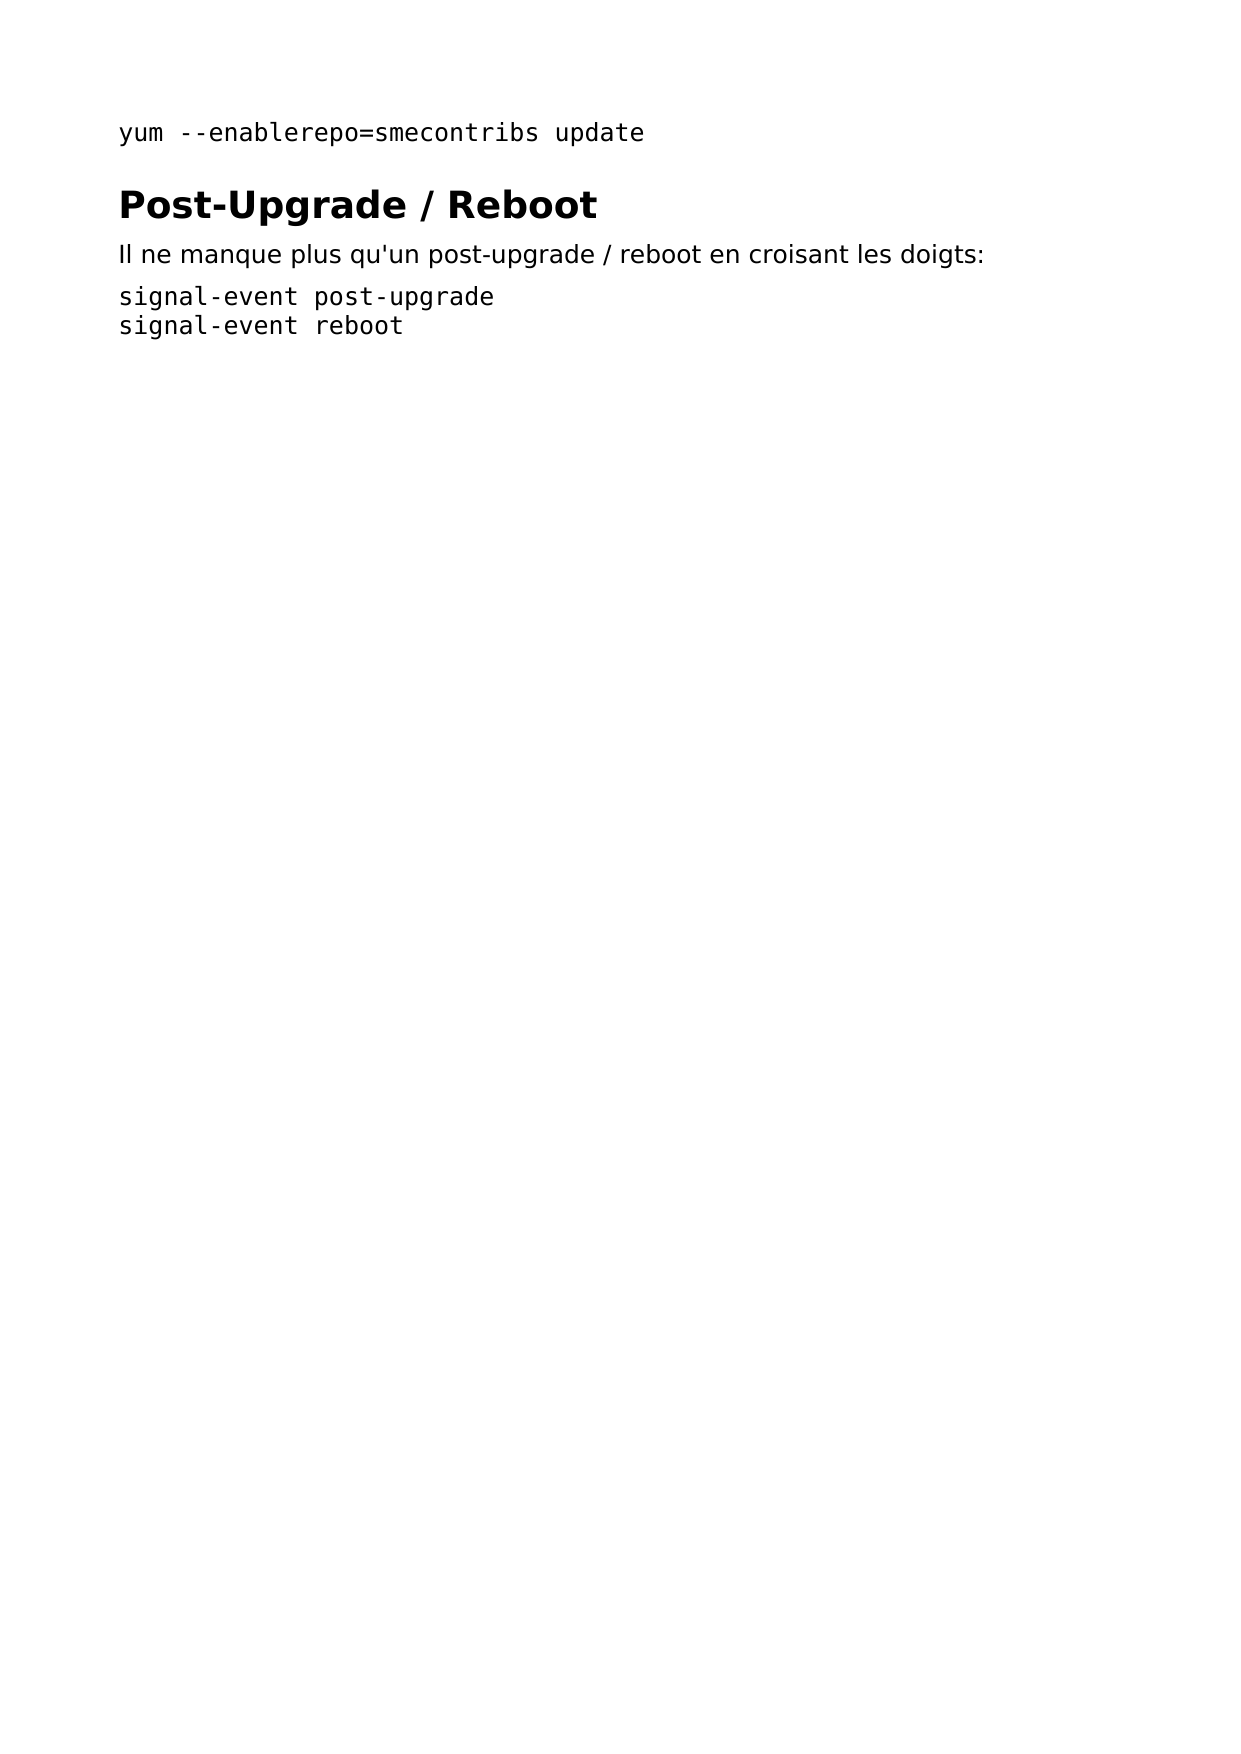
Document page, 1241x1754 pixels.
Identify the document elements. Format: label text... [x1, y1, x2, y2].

subtitle Post-Upgrade / Reboot [118, 184, 1122, 228]
text signal-event post-upgrade signal-event reboot [118, 282, 1122, 340]
text yum --enablerepo=smecontribs update [118, 118, 1122, 147]
text Il ne manque plus qu'un post-upgrade / reboot en croisant les doigts: [118, 240, 1122, 269]
